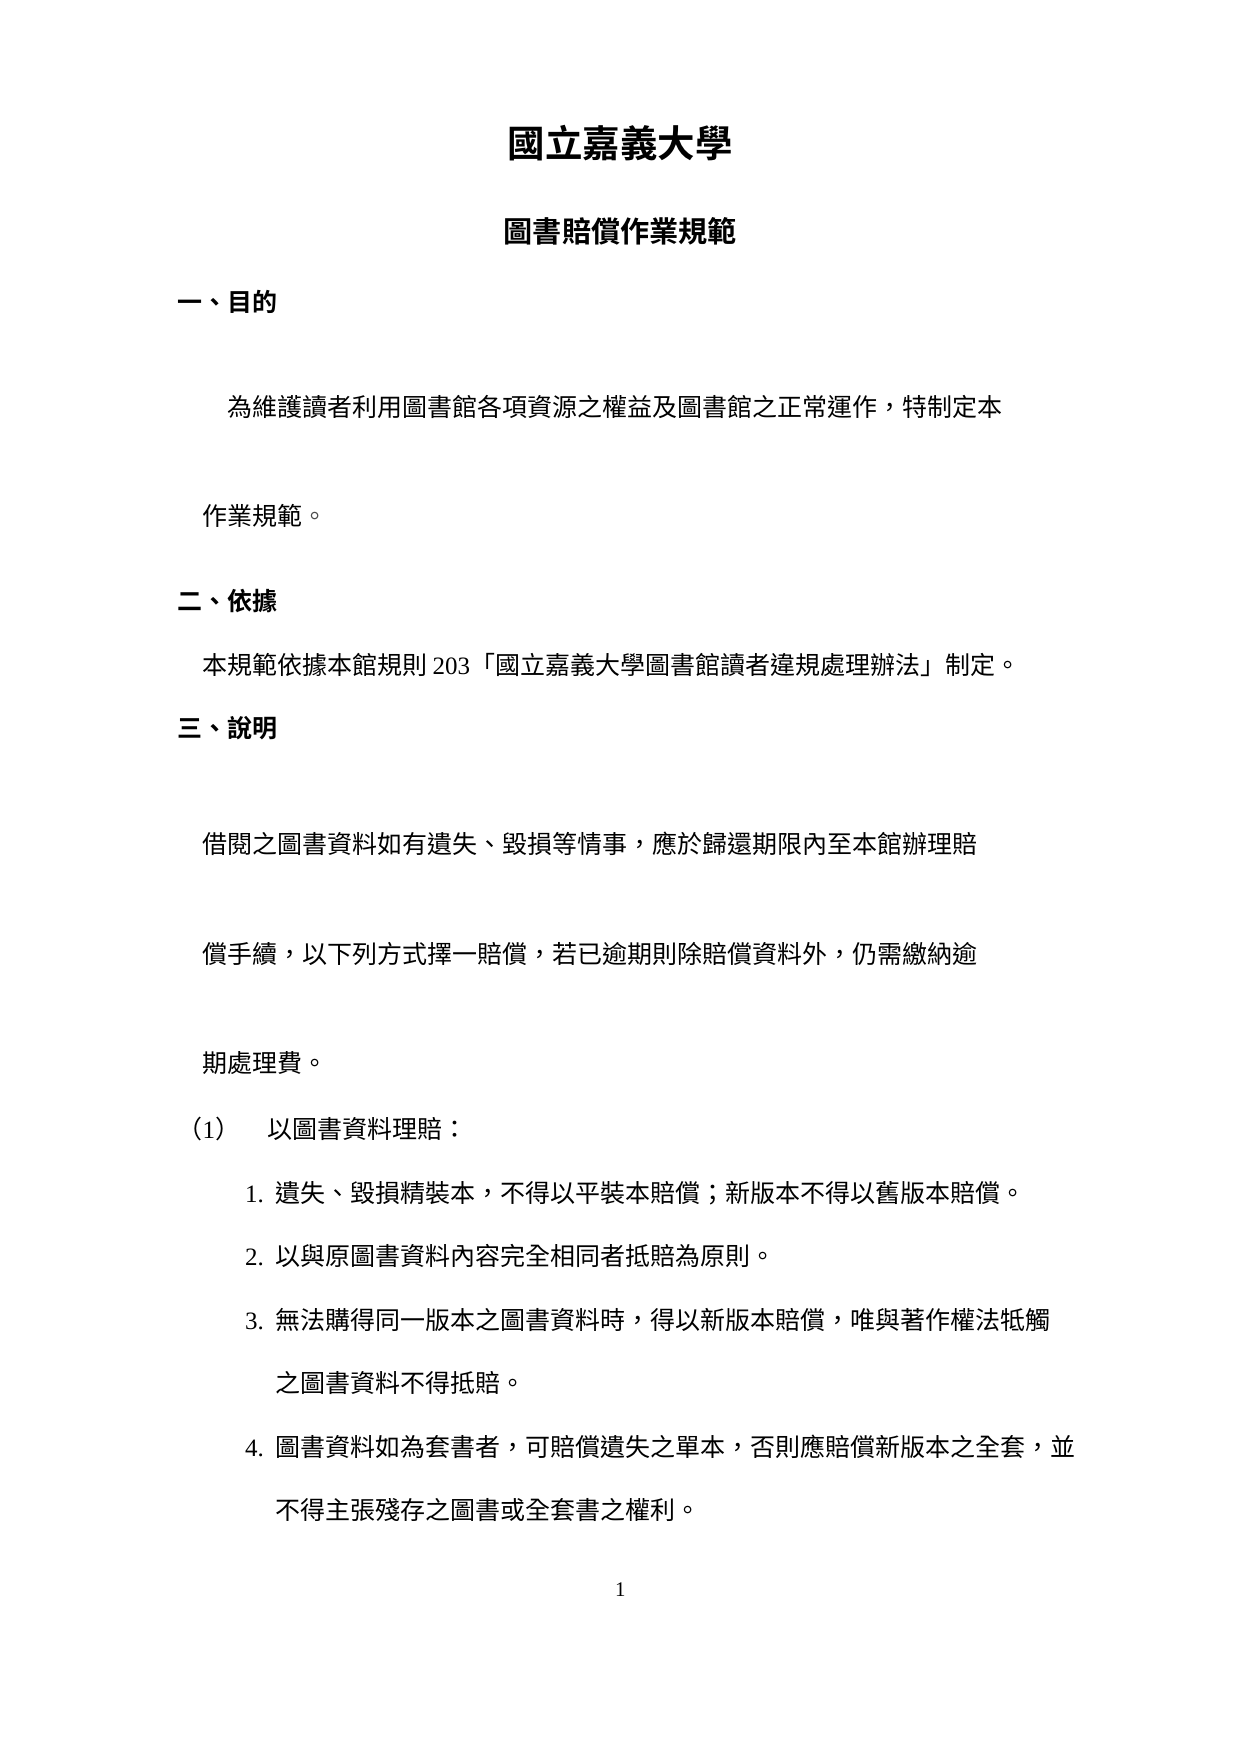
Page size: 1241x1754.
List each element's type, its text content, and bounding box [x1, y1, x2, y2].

list 以與原圖書資料內容完全相同者抵賠為原則。 [245, 1237, 1063, 1273]
text 國立嘉義大學 [177, 114, 1063, 168]
list 以圖書資料理賠： [177, 1110, 1063, 1146]
text 圖書賠償作業規範 [177, 209, 1063, 251]
list 圖書資料如為套書者，可賠償遺失之單本，否則應賠償新版本之全套，並不得主張殘存之圖書或全套書之權利。 [245, 1427, 1098, 1527]
text 三、說明 [177, 709, 1063, 745]
list 無法購得同一版本之圖書資料時，得以新版本賠償，唯與著作權法牴觸之圖書資料不得抵賠。 [245, 1300, 1063, 1400]
text 借閱之圖書資料如有遺失、毀損等情事，應於歸還期限內至本館辦理賠 償手續，以下列方式擇一賠償，若已逾期則除賠償資料外，仍需繳納逾 期處理費。 [177, 801, 1063, 1083]
text 二、依據 [177, 582, 1063, 618]
text 本規範依據本館規則203「國立嘉義大學圖書館讀者違規處理辦法」制定。 [177, 645, 1117, 681]
text 為維護讀者利用圖書館各項資源之權益及圖書館之正常運作，特制定本 作業規範。 [177, 364, 1063, 536]
text 一、目的 [177, 283, 1063, 319]
list 遺失、毀損精裝本，不得以平裝本賠償；新版本不得以舊版本賠償。 [245, 1173, 1063, 1209]
